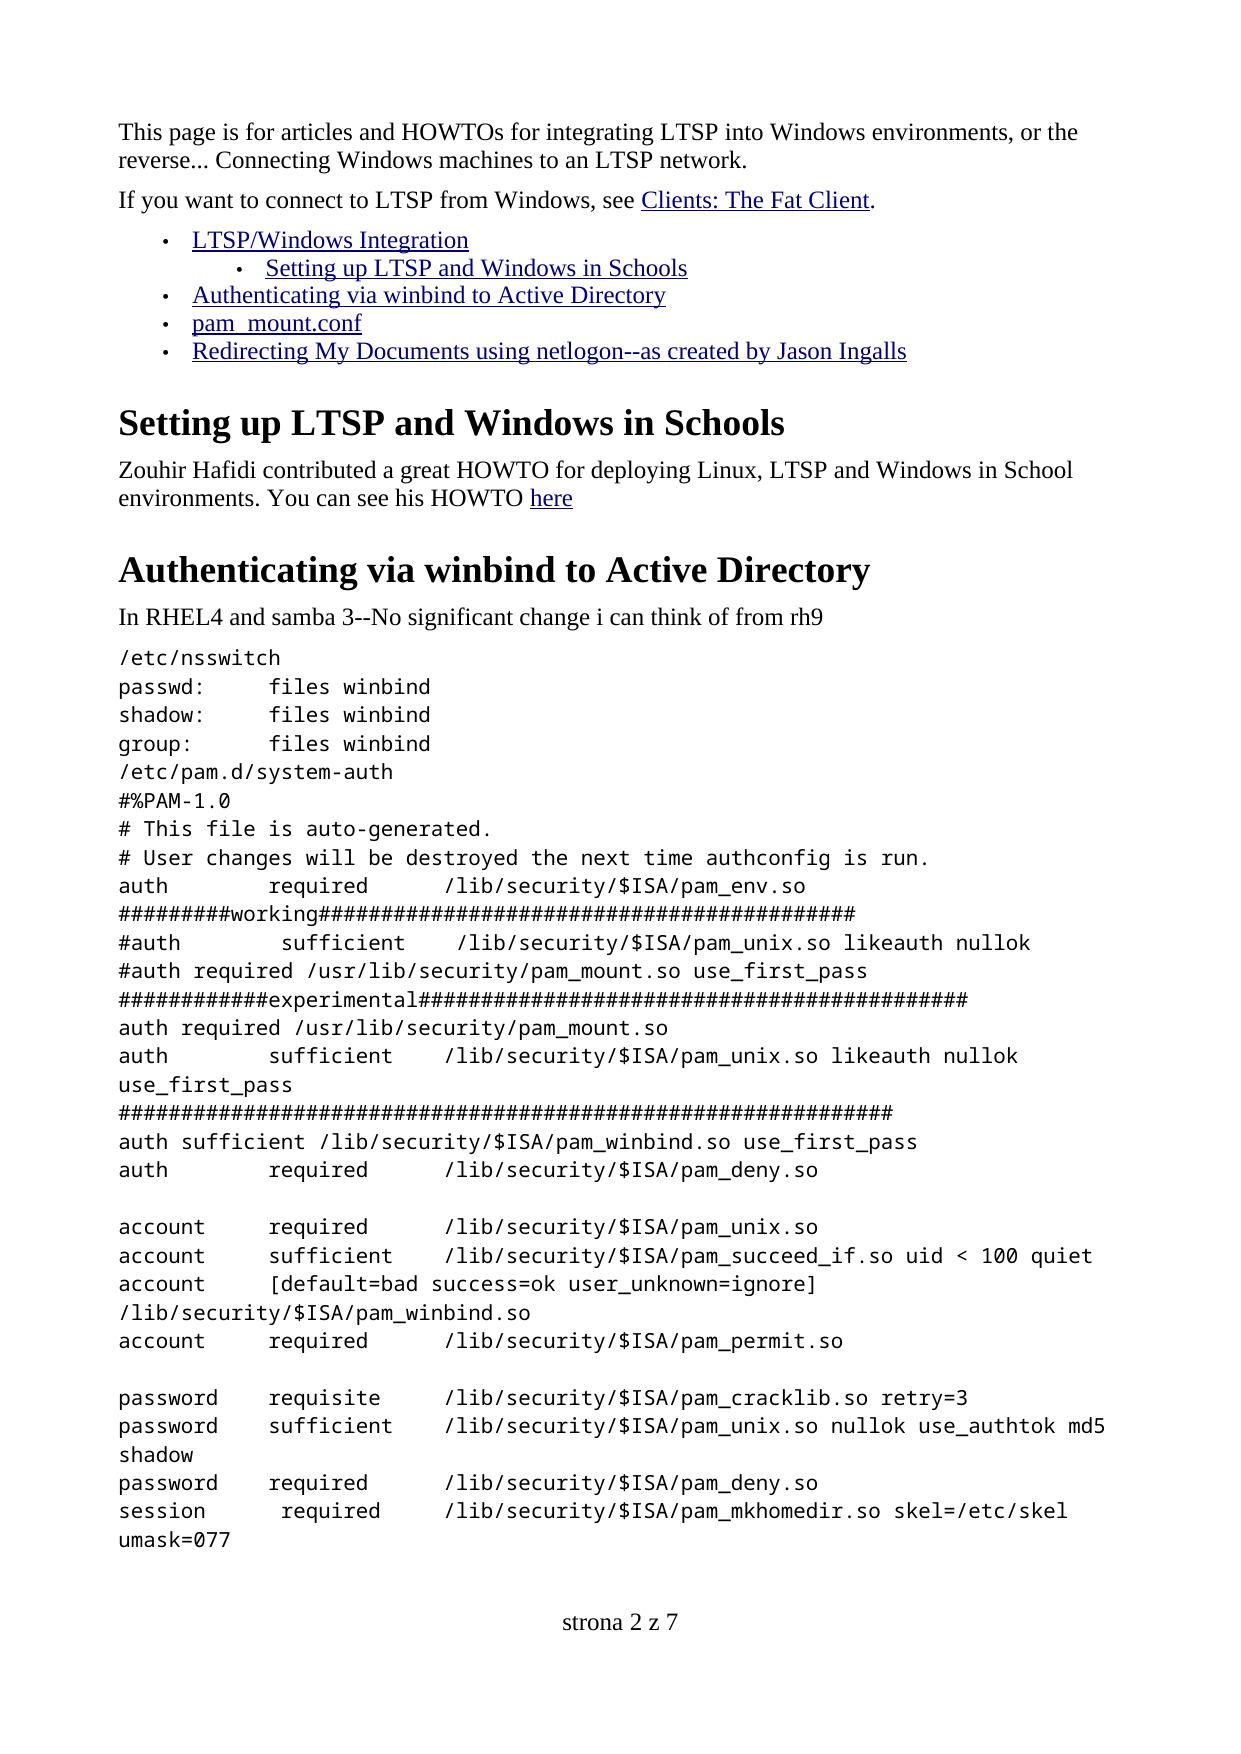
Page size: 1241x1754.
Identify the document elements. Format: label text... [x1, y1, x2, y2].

text group: files winbind [118, 729, 1122, 757]
text #auth required /usr/lib/security/pam_mount.so use_first_pass [118, 956, 1122, 985]
text passwd: files winbind [118, 672, 1122, 700]
text # This file is auto-generated. [118, 814, 1122, 843]
text account required /lib/security/$ISA/pam_unix.so [118, 1212, 1122, 1241]
list Setting up LTSP and Windows in Schools [236, 254, 1122, 282]
text account [default=bad success=ok user_unknown=ignore] /lib/security/$ISA/pam_winbind.so [118, 1269, 1122, 1326]
text account required /lib/security/$ISA/pam_permit.so [118, 1326, 1122, 1354]
subtitle Authenticating via winbind to Active Directory [118, 549, 1122, 591]
text auth required /lib/security/$ISA/pam_env.so [118, 871, 1122, 899]
text session required /lib/security/$ISA/pam_mkhomedir.so skel=/etc/skel umask=077 [118, 1497, 1122, 1553]
text shadow: files winbind [118, 700, 1122, 729]
text auth sufficient /lib/security/$ISA/pam_unix.so likeauth nullok use_first_pass [118, 1042, 1122, 1098]
text password sufficient /lib/security/$ISA/pam_unix.so nullok use_authtok md5 shadow [118, 1411, 1122, 1468]
text /etc/nsswitch [118, 643, 1122, 672]
text account sufficient /lib/security/$ISA/pam_succeed_if.so uid < 100 quiet [118, 1241, 1122, 1269]
list Authenticating via winbind to Active Directory [162, 282, 1122, 309]
list Redirecting My Documents using netlogon--as created by Jason Ingalls [162, 337, 1122, 365]
text #auth sufficient /lib/security/$ISA/pam_unix.so likeauth nullok [118, 928, 1122, 956]
text /etc/pam.d/system-auth [118, 757, 1122, 786]
list LTSP/Windows Integration [162, 226, 1122, 254]
text ############experimental############################################ [118, 985, 1122, 1013]
text If you want to connect to LTSP from Windows, see Clients: The Fat Client. [118, 186, 1122, 214]
text password requisite /lib/security/$ISA/pam_cracklib.so retry=3 [118, 1383, 1122, 1411]
text In RHEL4 and samba 3--No significant change i can think of from rh9 [118, 603, 1122, 631]
text Zouhir Hafidi contributed a great HOWTO for deploying Linux, LTSP and Windows in School environments. You can see his HOWTO here [118, 456, 1122, 512]
text This page is for articles and HOWTOs for integrating LTSP into Windows environments, or the reverse... Connecting Windows machines to an LTSP network. [118, 118, 1122, 173]
subtitle Setting up LTSP and Windows in Schools [118, 402, 1122, 444]
text ############################################################## [118, 1098, 1122, 1127]
text auth sufficient /lib/security/$ISA/pam_winbind.so use_first_pass [118, 1127, 1122, 1155]
text auth required /lib/security/$ISA/pam_deny.so [118, 1155, 1122, 1184]
list pam_mount.conf [162, 309, 1122, 337]
text #########working########################################### [118, 899, 1122, 928]
text #%PAM-1.0 [118, 786, 1122, 814]
text password required /lib/security/$ISA/pam_deny.so [118, 1468, 1122, 1497]
text # User changes will be destroyed the next time authconfig is run. [118, 843, 1122, 871]
text auth required /usr/lib/security/pam_mount.so [118, 1013, 1122, 1042]
